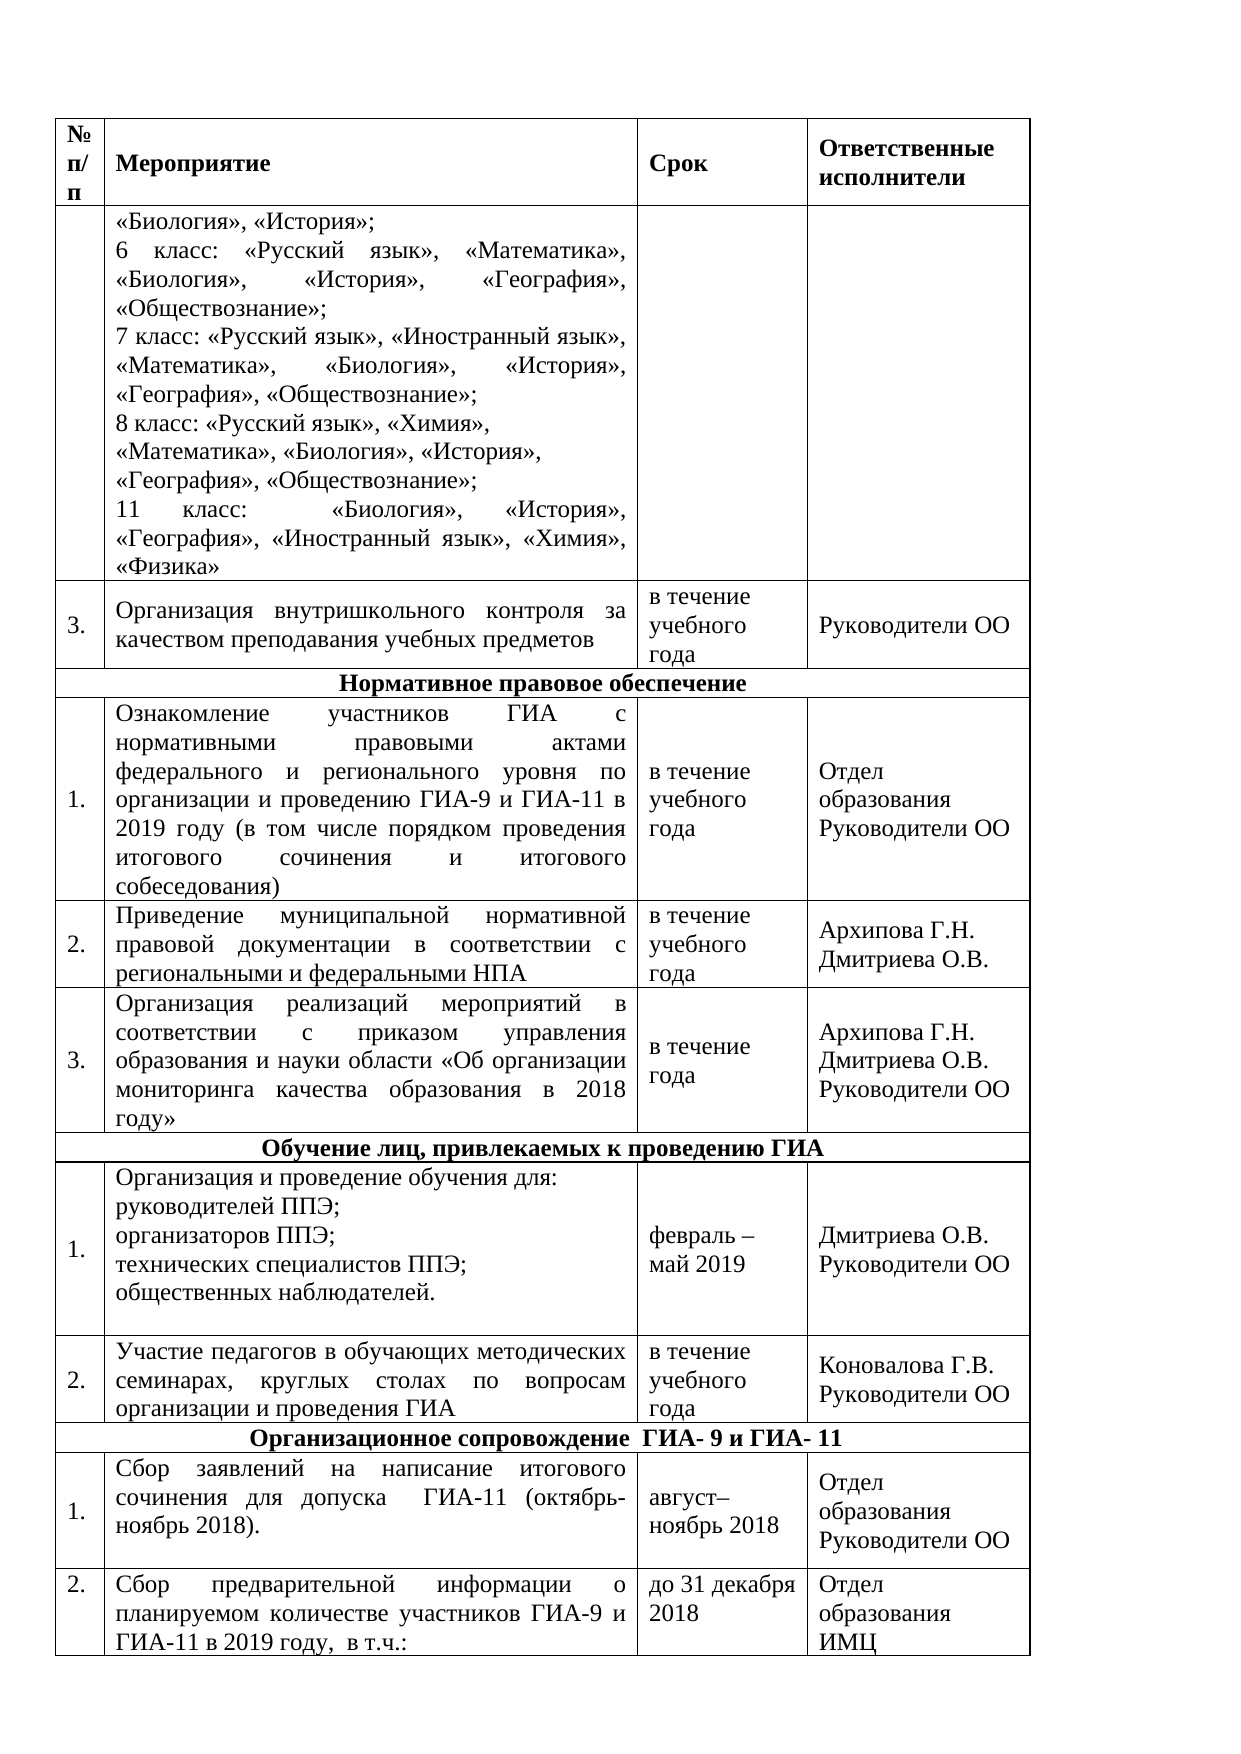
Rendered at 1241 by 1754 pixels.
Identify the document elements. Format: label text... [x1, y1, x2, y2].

table_cell Отдел образования ИМЦ [808, 1569, 1029, 1655]
table_cell Участие педагогов в обучающих методических семинарах, круглых столах по вопросам организации и проведения ГИА [105, 1336, 637, 1422]
table_cell Архипова Г.Н. Дмитриева О.В. [808, 901, 1029, 987]
table_cell Приведение муниципальной нормативной правовой документации в соответствии с региональными и федеральными НПА [105, 901, 637, 987]
table_cell до 31 декабря 2018 [638, 1569, 807, 1655]
table_cell 1. [56, 1163, 104, 1335]
table_cell 2. [56, 1336, 104, 1422]
table_cell [638, 206, 807, 580]
table_cell Архипова Г.Н. Дмитриева О.В. Руководители ОО [808, 988, 1029, 1132]
table_cell Обучение лиц, привлекаемых к проведению ГИА [56, 1133, 1029, 1161]
table_cell в течение года [638, 988, 807, 1132]
table_cell Дмитриева О.В. Руководители ОО [808, 1163, 1029, 1335]
table_cell Отдел образования Руководители ОО [808, 1453, 1029, 1568]
table_cell Сбор заявлений на написание итогового сочинения для допуска ГИА-11 (октябрь-ноябрь 2018). [105, 1453, 637, 1568]
table_cell в течение учебного года [638, 698, 807, 899]
table_header Ответственные исполнители [808, 119, 1029, 205]
table_cell 2. [56, 901, 104, 987]
table_cell Организация реализаций мероприятий в соответствии с приказом управления образования и науки области «Об организации мониторинга качества образования в 2018 году» [105, 988, 637, 1132]
table_cell Отдел образования Руководители ОО [808, 698, 1029, 899]
table_cell в течение учебного года [638, 1336, 807, 1422]
table_cell 3. [56, 581, 104, 667]
table_cell [56, 206, 104, 580]
table_cell Сбор предварительной информации о планируемом количестве участников ГИА-9 и ГИА-11 в 2019 году, в т.ч.: [105, 1569, 637, 1655]
table_cell «Биология», «История»; 6 класс: «Русский язык», «Математика», «Биология», «История», «География», «Обществознание»; 7 класс: «Русский язык», «Иностранный язык», «Математика», «Биология», «История», «География», «Обществознание»; 8 класс: «Русский язык», «Химия», «Математика», «Биология», «История», «География», «Обществознание»; 11 класс: «Биология», «История», «География», «Иностранный язык», «Химия», «Физика» [105, 206, 637, 580]
table_cell в течение учебного года [638, 581, 807, 667]
table_cell август–ноябрь 2018 [638, 1453, 807, 1568]
table_cell февраль – май 2019 [638, 1163, 807, 1335]
table_header № п/п [56, 119, 104, 205]
table_cell Коновалова Г.В. Руководители ОО [808, 1336, 1029, 1422]
table_cell Ознакомление участников ГИА с нормативными правовыми актами федерального и регионального уровня по организации и проведению ГИА-9 и ГИА-11 в 2019 году (в том числе порядком проведения итогового сочинения и итогового собеседования) [105, 698, 637, 899]
table_cell в течение учебного года [638, 901, 807, 987]
table_cell [808, 206, 1029, 580]
table_cell Организация внутришкольного контроля за качеством преподавания учебных предметов [105, 581, 637, 667]
table_cell 1. [56, 1453, 104, 1568]
table_cell 2. [56, 1569, 104, 1655]
table_cell Организационное сопровождение ГИА- 9 и ГИА- 11 [56, 1423, 1029, 1452]
table_cell Руководители ОО [808, 581, 1029, 667]
table_cell 3. [56, 988, 104, 1132]
table_cell 1. [56, 698, 104, 899]
table_header Мероприятие [105, 119, 637, 205]
table_cell Нормативное правовое обеспечение [56, 669, 1029, 697]
table_cell Организация и проведение обучения для: руководителей ППЭ; организаторов ППЭ; технических специалистов ППЭ; общественных наблюдателей. [105, 1163, 637, 1335]
table_header Срок [638, 119, 807, 205]
